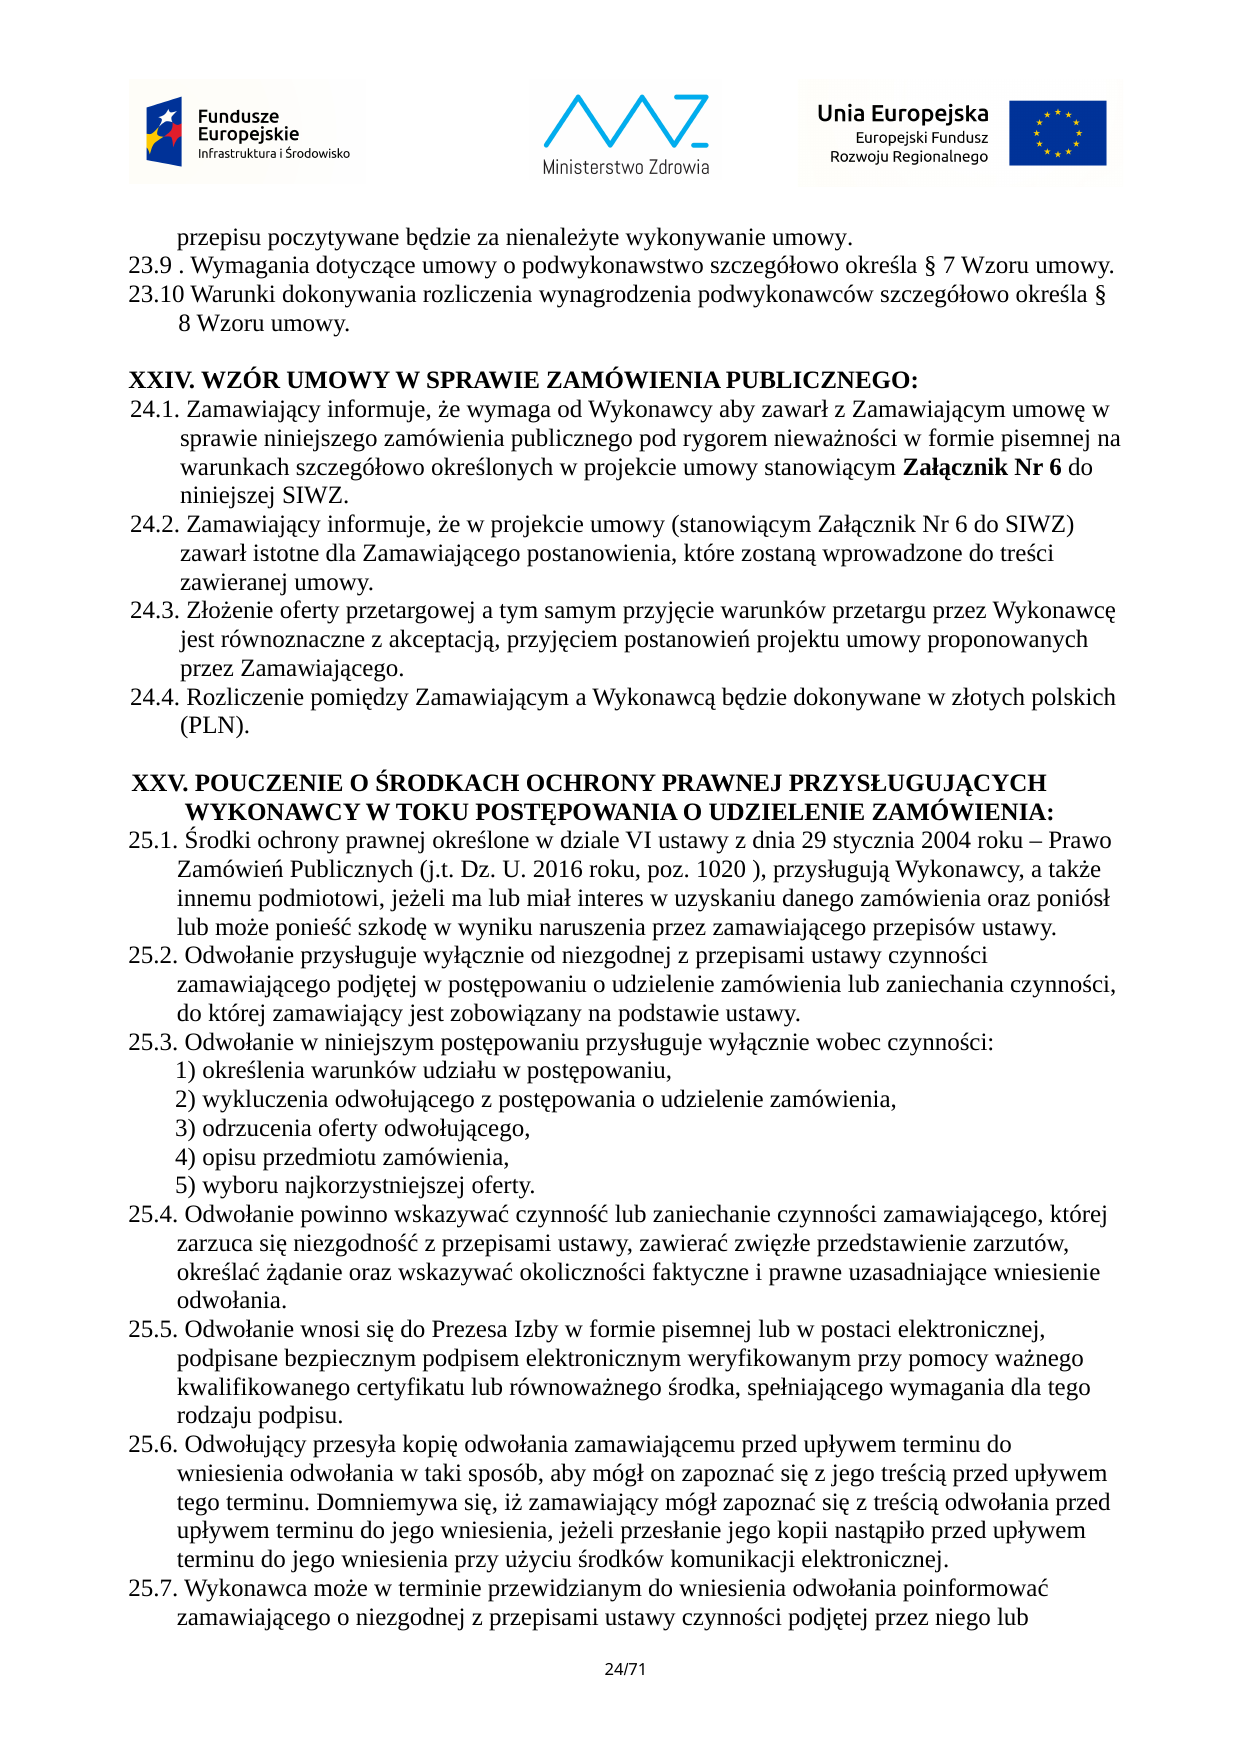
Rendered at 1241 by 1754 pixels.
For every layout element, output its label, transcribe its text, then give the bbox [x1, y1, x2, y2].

text 25.7. Wykonawca może w terminie przewidzianym do wniesienia odwołania poinformować zamawiającego o niezgodnej z przepisami ustawy czynności podjętej przez niego lub [128, 1573, 1123, 1630]
text 25.5. Odwołanie wnosi się do Prezesa Izby w formie pisemnej lub w postaci elektronicznej, podpisane bezpiecznym podpisem elektronicznym weryfikowanym przy pomocy ważnego kwalifikowanego certyfikatu lub równoważnego środka, spełniającego wymagania dla tego rodzaju podpisu. [128, 1314, 1123, 1429]
text przepisu poczytywane będzie za nienależyte wykonywanie umowy. [130, 222, 1123, 250]
text 25.1. Środki ochrony prawnej określone w dziale VI ustawy z dnia 29 stycznia 2004 roku – Prawo Zamówień Publicznych (j.t. Dz. U. 2016 roku, poz. 1020 ), przysługują Wykonawcy, a także innemu podmiotowi, jeżeli ma lub miał interes w uzyskaniu danego zamówienia oraz poniósł lub może ponieść szkodę w wyniku naruszenia przez zamawiającego przepisów ustawy. [128, 825, 1123, 940]
text XXIV. WZÓR UMOWY W SPRAWIE ZAMÓWIENIA PUBLICZNEGO: [128, 365, 1123, 394]
text 25.6. Odwołujący przesyła kopię odwołania zamawiającemu przed upływem terminu do wniesienia odwołania w taki sposób, aby mógł on zapoznać się z jego treścią przed upływem tego terminu. Domniemywa się, iż zamawiający mógł zapoznać się z treścią odwołania przed upływem terminu do jego wniesienia, jeżeli przesłanie jego kopii nastąpiło przed upływem terminu do jego wniesienia przy użyciu środków komunikacji elektronicznej. [128, 1429, 1123, 1573]
text 5) wyboru najkorzystniejszej oferty. [175, 1170, 1123, 1199]
text 23.10 Warunki dokonywania rozliczenia wynagrodzenia podwykonawców szczegółowo określa § 8 Wzoru umowy. [128, 279, 1123, 337]
text 25.2. Odwołanie przysługuje wyłącznie od niezgodnej z przepisami ustawy czynności zamawiającego podjętej w postępowaniu o udzielenie zamówienia lub zaniechania czynności, do której zamawiający jest zobowiązany na podstawie ustawy. [128, 940, 1123, 1027]
text 25.4. Odwołanie powinno wskazywać czynność lub zaniechanie czynności zamawiającego, której zarzuca się niezgodność z przepisami ustawy, zawierać zwięzłe przedstawienie zarzutów, określać żądanie oraz wskazywać okoliczności faktyczne i prawne uzasadniające wniesienie odwołania. [128, 1199, 1123, 1314]
text 25.3. Odwołanie w niniejszym postępowaniu przysługuje wyłącznie wobec czynności: [128, 1027, 1123, 1055]
text 2) wykluczenia odwołującego z postępowania o udzielenie zamówienia, [175, 1084, 1123, 1113]
text 24.3. Złożenie oferty przetargowej a tym samym przyjęcie warunków przetargu przez Wykonawcę jest równoznaczne z akceptacją, przyjęciem postanowień projektu umowy proponowanych przez Zamawiającego. [130, 595, 1123, 682]
text XXV. POUCZENIE O ŚRODKACH OCHRONY PRAWNEJ PRZYSŁUGUJĄCYCH WYKONAWCY W TOKU POSTĘPOWANIA O UDZIELENIE ZAMÓWIENIA: [131, 768, 1123, 825]
text 23.9 . Wymagania dotyczące umowy o podwykonawstwo szczegółowo określa § 7 Wzoru umowy. [128, 250, 1123, 279]
text 3) odrzucenia oferty odwołującego, [175, 1113, 1123, 1142]
text 24.2. Zamawiający informuje, że w projekcie umowy (stanowiącym Załącznik Nr 6 do SIWZ) zawarł istotne dla Zamawiającego postanowienia, które zostaną wprowadzone do treści zawieranej umowy. [130, 509, 1123, 595]
picture [129, 79, 367, 184]
text 4) opisu przedmiotu zamówienia, [175, 1142, 1123, 1170]
picture [529, 79, 723, 180]
text 1) określenia warunków udziału w postępowaniu, [175, 1055, 1123, 1084]
picture [797, 79, 1124, 187]
text 24.1. Zamawiający informuje, że wymaga od Wykonawcy aby zawarł z Zamawiającym umowę w sprawie niniejszego zamówienia publicznego pod rygorem nieważności w formie pisemnej na warunkach szczegółowo określonych w projekcie umowy stanowiącym Załącznik Nr 6 do niniejszej SIWZ. [130, 394, 1123, 509]
text 24.4. Rozliczenie pomiędzy Zamawiającym a Wykonawcą będzie dokonywane w złotych polskich (PLN). [130, 682, 1123, 739]
